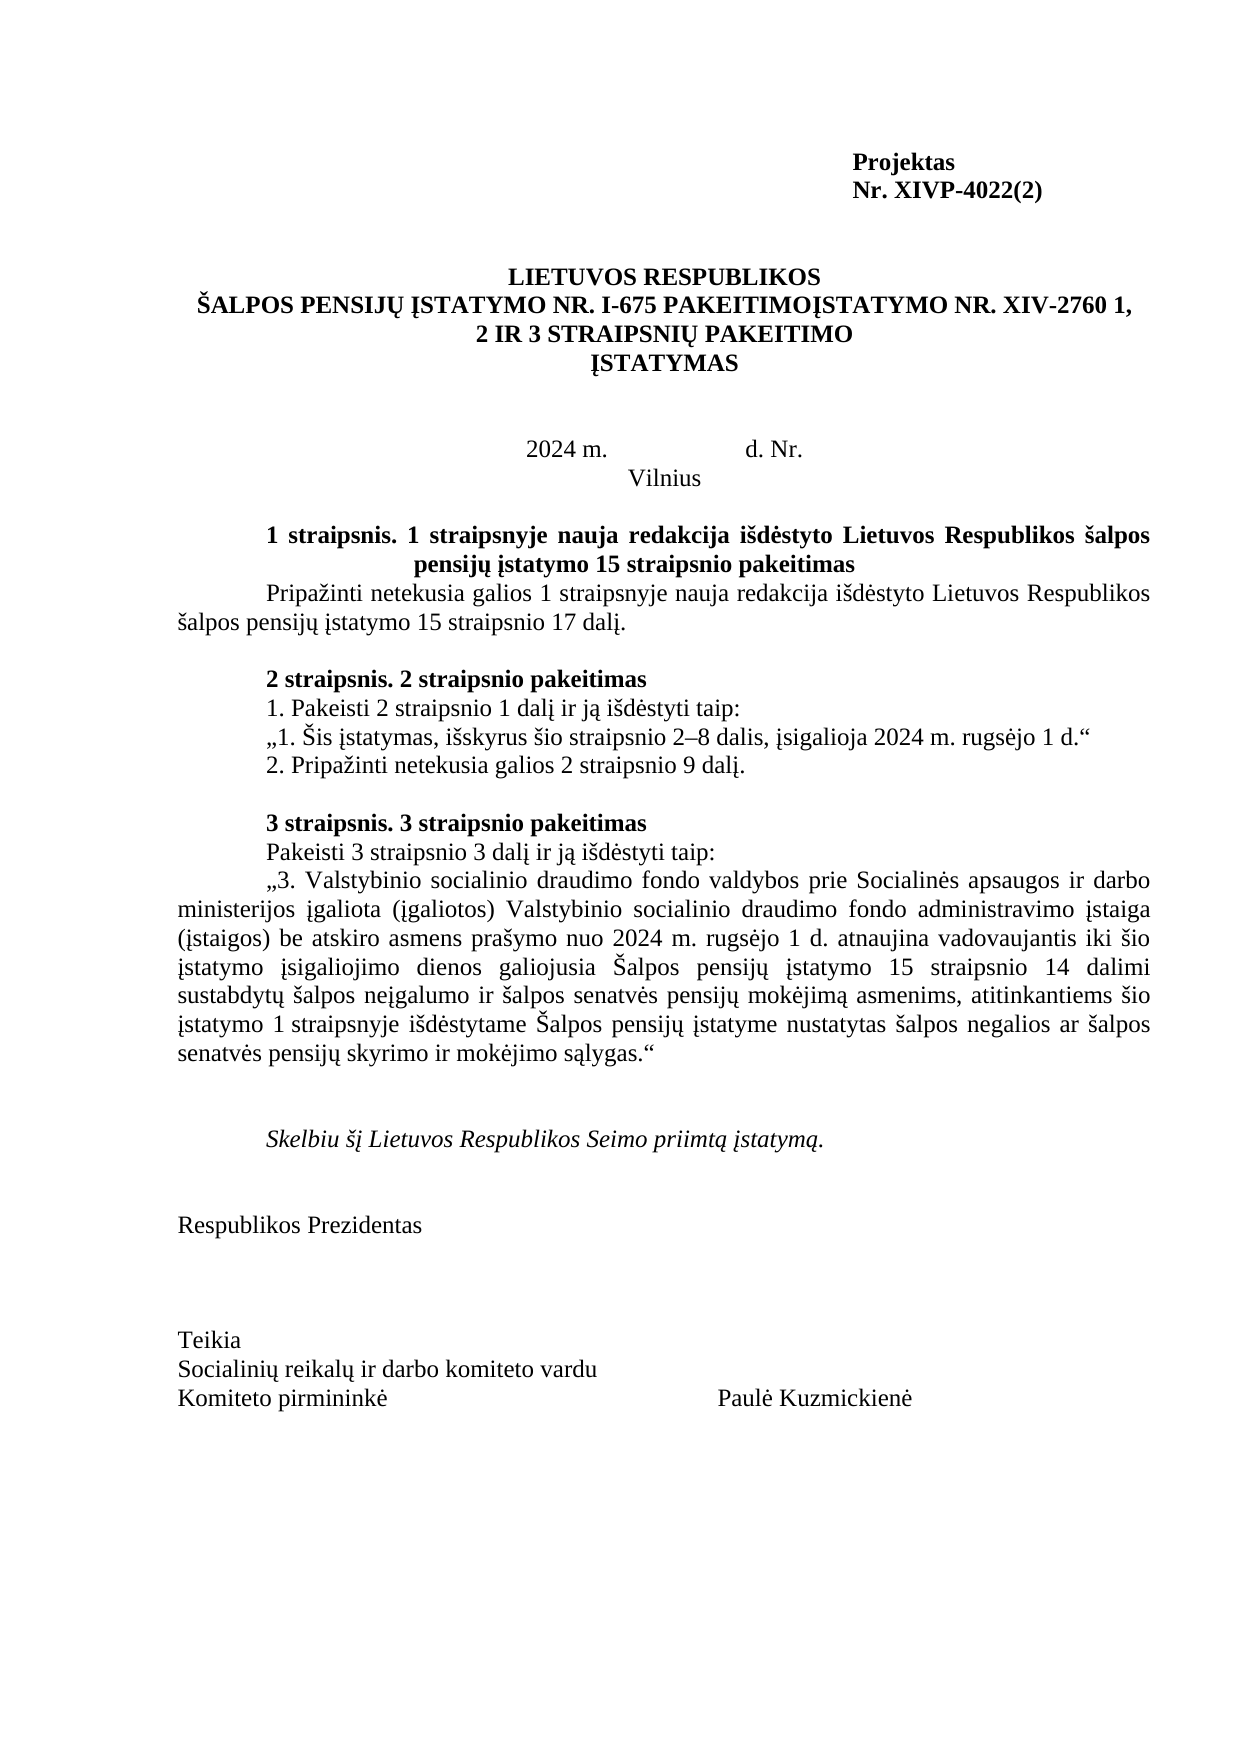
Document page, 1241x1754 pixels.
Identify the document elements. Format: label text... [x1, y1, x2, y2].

text LIETUVOS RESPUBLIKOS [177, 262, 1152, 291]
text ĮSTATYMAS [177, 348, 1152, 377]
text Projektas [717, 147, 1152, 176]
text Pakeisti 3 straipsnio 3 dalį ir ją išdėstyti taip: [266, 837, 1152, 866]
text Nr. XIVP-4022(2) [852, 176, 1152, 204]
text 3 straipsnis. 3 straipsnio pakeitimas [266, 808, 1152, 837]
text 1. Pakeisti 2 straipsnio 1 dalį ir ją išdėstyti taip: [266, 693, 1152, 722]
text 2 straipsnis. 2 straipsnio pakeitimas [266, 664, 1152, 693]
text „1. Šis įstatymas, išskyrus šio straipsnio 2–8 dalis, įsigalioja 2024 m. rugsėjo 1 d.“ [266, 722, 1152, 751]
text Skelbiu šį Lietuvos Respublikos Seimo priimtą įstatymą. [177, 1124, 1152, 1153]
text ŠALPOS PENSIJŲ ĮSTATYMO NR. I-675 PAKEITIMOĮSTATYMO NR. XIV-2760 1, 2 IR 3 STRAIPSNIŲ PAKEITIMO [177, 291, 1152, 348]
text Pripažinti netekusia galios 1 straipsnyje nauja redakcija išdėstyto Lietuvos Respublikos šalpos pensijų įstatymo 15 straipsnio 17 dalį. [177, 578, 1152, 636]
text Socialinių reikalų ir darbo komiteto vardu [177, 1354, 1152, 1383]
text Teikia [177, 1326, 1152, 1354]
text 2024 m. d. Nr. [177, 434, 1152, 463]
text 1 straipsnis. 1 straipsnyje nauja redakcija išdėstyto Lietuvos Respublikos šalpos pensijų įstatymo 15 straipsnio pakeitimas [266, 521, 1152, 578]
text „3. Valstybinio socialinio draudimo fondo valdybos prie Socialinės apsaugos ir darbo ministerijos įgaliota (įgaliotos) Valstybinio socialinio draudimo fondo administravimo įstaiga (įstaigos) be atskiro asmens prašymo nuo 2024 m. rugsėjo 1 d. atnaujina vadovaujantis iki šio įstatymo įsigaliojimo dienos galiojusia Šalpos pensijų įstatymo 15 straipsnio 14 dalimi sustabdytų šalpos neįgalumo ir šalpos senatvės pensijų mokėjimą asmenims, atitinkantiems šio įstatymo 1 straipsnyje išdėstytame Šalpos pensijų įstatyme nustatytas šalpos negalios ar šalpos senatvės pensijų skyrimo ir mokėjimo sąlygas.“ [177, 866, 1152, 1067]
text 2. Pripažinti netekusia galios 2 straipsnio 9 dalį. [266, 751, 1152, 779]
text Respublikos Prezidentas [177, 1211, 1152, 1239]
text Vilnius [177, 463, 1152, 492]
text Komiteto pirmininkė Paulė Kuzmickienė [177, 1383, 1152, 1412]
